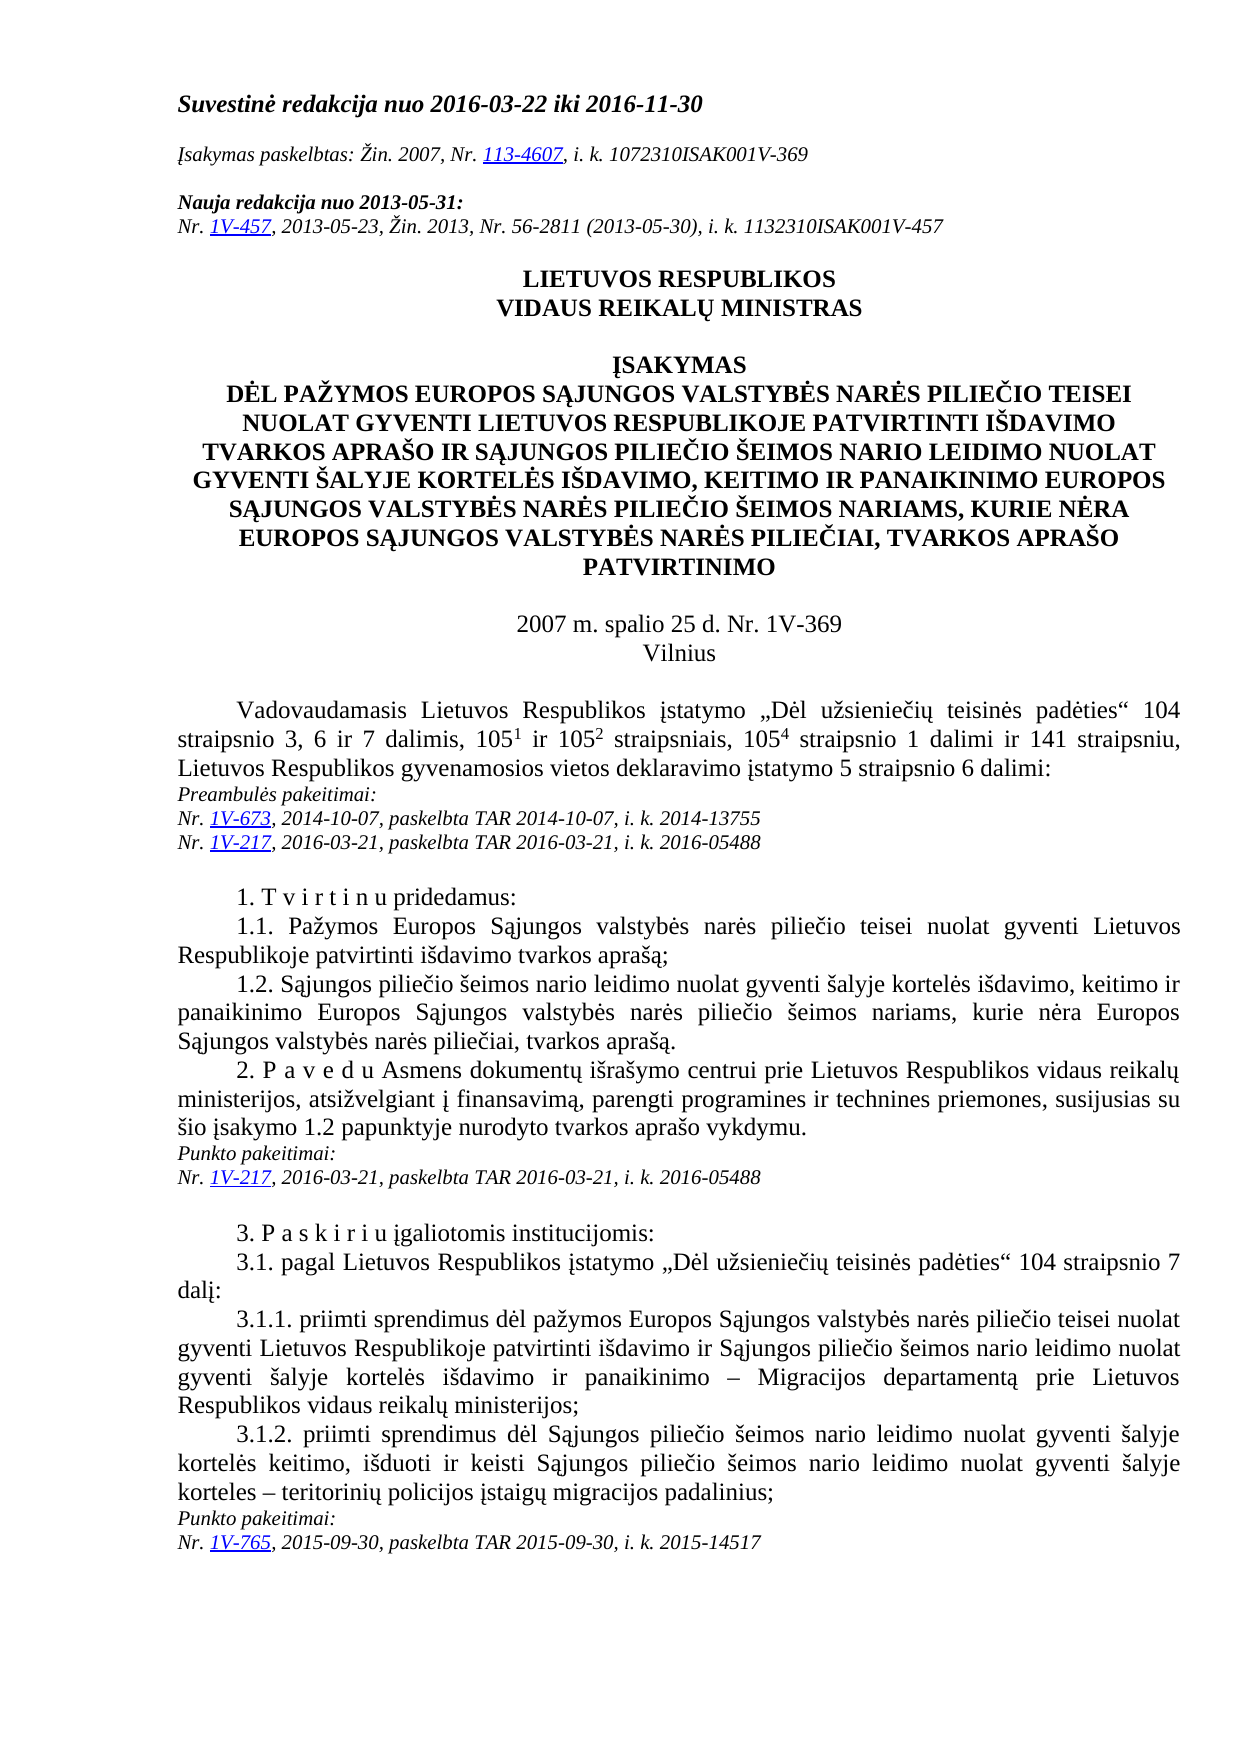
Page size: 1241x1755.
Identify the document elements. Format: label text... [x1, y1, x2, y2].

text 1.1. Pažymos Europos Sąjungos valstybės narės piliečio teisei nuolat gyventi Lietuvos Respublikoje patvirtinti išdavimo tvarkos aprašą; [177, 911, 1181, 969]
text VIDAUS REIKALŲ MINISTRAS [177, 293, 1181, 322]
text Punkto pakeitimai: [177, 1506, 1181, 1530]
text 2. P a v e d u Asmens dokumentų išrašymo centrui prie Lietuvos Respublikos vidaus reikalų ministerijos, atsižvelgiant į finansavimą, parengti programines ir technines priemones, susijusias su šio įsakymo 1.2 papunktyje nurodyto tvarkos aprašo vykdymu. [177, 1055, 1181, 1141]
text Vilnius [177, 638, 1181, 667]
text 3. P a s k i r i u įgaliotomis institucijomis: [177, 1218, 1181, 1247]
text DĖL PAŽYMOS EUROPOS SĄJUNGOS VALSTYBĖS NARĖS PILIEČIO TEISEI NUOLAT GYVENTI LIETUVOS RESPUBLIKOJE PATVIRTINTI IŠDAVIMO TVARKOS APRAŠO IR SĄJUNGOS PILIEČIO ŠEIMOS NARIO LEIDIMO NUOLAT GYVENTI šalyje KORTELĖS IŠDAVIMO, KEITIMO IR PANAIKINIMO EUROPOS SĄJUNGOS VALSTYBĖS NARĖS PILIEČIO ŠEIMOS NARIAMS, KURIE NĖRA EUROPOS SĄJUNGOS VALSTYBĖS NARĖS PILIEČIAI, TVARKOS APRAŠO PATVIRTINIMO [177, 379, 1181, 580]
text Vadovaudamasis Lietuvos Respublikos įstatymo „Dėl užsieniečių teisinės padėties“ 104 straipsnio 3, 6 ir 7 dalimis, 1051 ir 1052 straipsniais, 1054 straipsnio 1 dalimi ir 141 straipsniu, Lietuvos Respublikos gyvenamosios vietos deklaravimo įstatymo 5 straipsnio 6 dalimi: [177, 695, 1181, 782]
text Preambulės pakeitimai: [177, 782, 1181, 806]
text Nauja redakcija nuo 2013-05-31: [177, 189, 1181, 214]
text LIETUVOS RESPUBLIKOS [177, 264, 1181, 293]
text Įsakymas paskelbtas: Žin. 2007, Nr. 113-4607, i. k. 1072310ISAK001V-369 [177, 141, 1181, 166]
text 1.2. Sąjungos piliečio šeimos nario leidimo nuolat gyventi šalyje kortelės išdavimo, keitimo ir panaikinimo Europos Sąjungos valstybės narės piliečio šeimos nariams, kurie nėra Europos Sąjungos valstybės narės piliečiai, tvarkos aprašą. [177, 969, 1181, 1055]
text Punkto pakeitimai: [177, 1141, 1181, 1165]
text Nr. 1V-457, 2013-05-23, Žin. 2013, Nr. 56-2811 (2013-05-30), i. k. 1132310ISAK001V-457 [177, 214, 1181, 238]
text 3.1. pagal Lietuvos Respublikos įstatymo „Dėl užsieniečių teisinės padėties“ 104 straipsnio 7 dalį: [177, 1247, 1181, 1304]
text Nr. 1V-217, 2016-03-21, paskelbta TAR 2016-03-21, i. k. 2016-05488 [177, 830, 1181, 854]
text 2007 m. spalio 25 d. Nr. 1V-369 [177, 609, 1181, 638]
text Nr. 1V-217, 2016-03-21, paskelbta TAR 2016-03-21, i. k. 2016-05488 [177, 1165, 1181, 1189]
text 1. T v i r t i n u pridedamus: [177, 882, 1181, 911]
text Suvestinė redakcija nuo 2016-03-22 iki 2016-11-30 [177, 89, 1181, 117]
text Nr. 1V-765, 2015-09-30, paskelbta TAR 2015-09-30, i. k. 2015-14517 [177, 1530, 1181, 1554]
text Nr. 1V-673, 2014-10-07, paskelbta TAR 2014-10-07, i. k. 2014-13755 [177, 806, 1181, 830]
text 3.1.2. priimti sprendimus dėl Sąjungos piliečio šeimos nario leidimo nuolat gyventi šalyje kortelės keitimo, išduoti ir keisti Sąjungos piliečio šeimos nario leidimo nuolat gyventi šalyje korteles – teritorinių policijos įstaigų migracijos padalinius; [177, 1419, 1181, 1506]
text ĮSAKYMAS [177, 350, 1181, 379]
text 3.1.1. priimti sprendimus dėl pažymos Europos Sąjungos valstybės narės piliečio teisei nuolat gyventi Lietuvos Respublikoje patvirtinti išdavimo ir Sąjungos piliečio šeimos nario leidimo nuolat gyventi šalyje kortelės išdavimo ir panaikinimo – Migracijos departamentą prie Lietuvos Respublikos vidaus reikalų ministerijos; [177, 1304, 1181, 1419]
